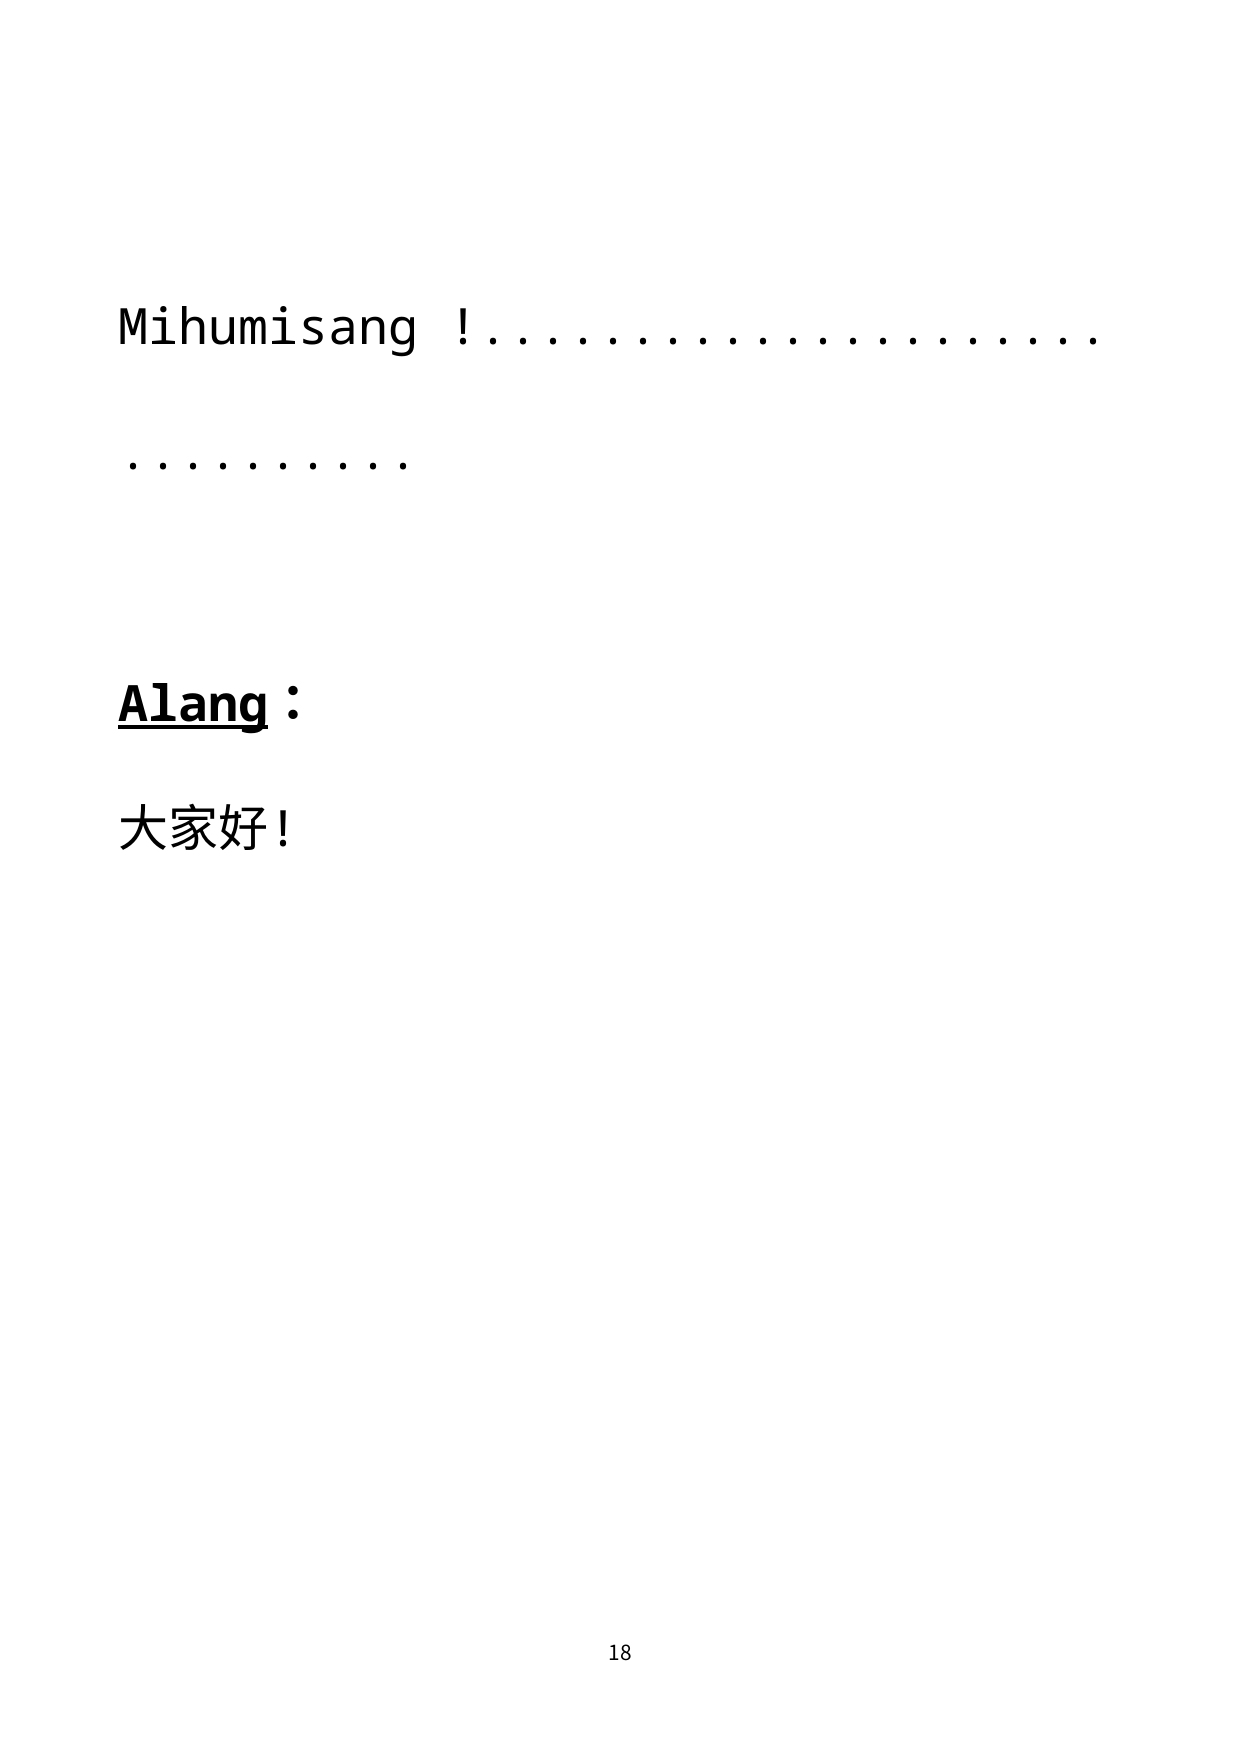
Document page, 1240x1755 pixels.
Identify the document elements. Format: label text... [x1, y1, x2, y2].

text Mihumisang !............................... [118, 252, 1121, 502]
text 大家好! [118, 752, 1121, 877]
text Alang： [118, 627, 1121, 752]
